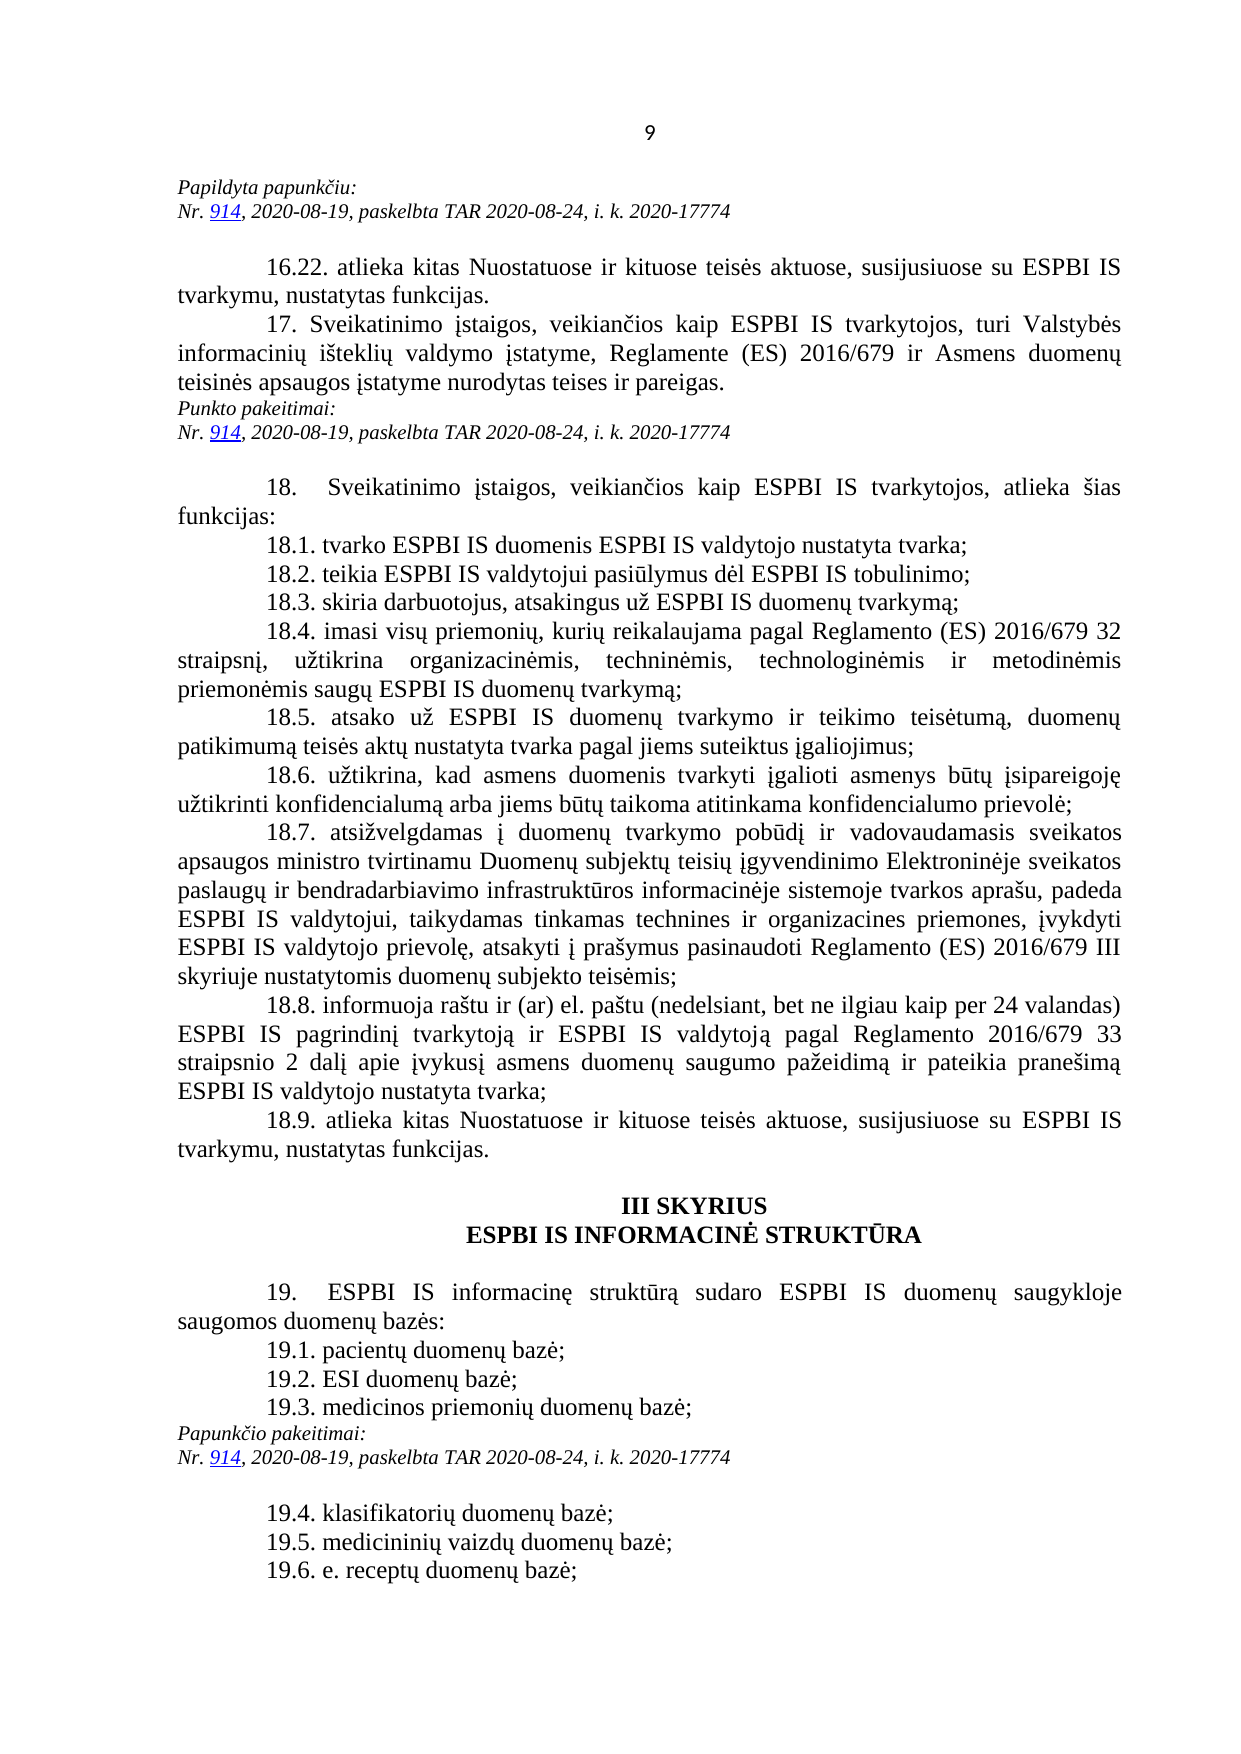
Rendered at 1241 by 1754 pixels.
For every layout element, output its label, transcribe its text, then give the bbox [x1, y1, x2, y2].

text 18.9. atlieka kitas Nuostatuose ir kituose teisės aktuose, susijusiuose su ESPBI IS tvarkymu, nustatytas funkcijas. [177, 1105, 1122, 1162]
text ESPBI IS INFORMACINĖ STRUKTŪRA [177, 1220, 1122, 1249]
text 18. Sveikatinimo įstaigos, veikiančios kaip ESPBI IS tvarkytojos, atlieka šias funkcijas: [177, 472, 1122, 530]
text 18.5. atsako už ESPBI IS duomenų tvarkymo ir teikimo teisėtumą, duomenų patikimumą teisės aktų nustatyta tvarka pagal jiems suteiktus įgaliojimus; [177, 702, 1122, 760]
text 18.2. teikia ESPBI IS valdytojui pasiūlymus dėl ESPBI IS tobulinimo; [177, 559, 1122, 587]
text 18.1. tvarko ESPBI IS duomenis ESPBI IS valdytojo nustatyta tvarka; [177, 530, 1122, 559]
text 18.4. imasi visų priemonių, kurių reikalaujama pagal Reglamento (ES) 2016/679 32 straipsnį, užtikrina organizacinėmis, techninėmis, technologinėmis ir metodinėmis priemonėmis saugų ESPBI IS duomenų tvarkymą; [177, 616, 1122, 702]
text 19.5. medicininių vaizdų duomenų bazė; [177, 1527, 1122, 1556]
text 19.1. pacientų duomenų bazė; [177, 1335, 1122, 1364]
text Punkto pakeitimai: [177, 396, 1122, 419]
text Papunkčio pakeitimai: [177, 1421, 1122, 1445]
text 19. ESPBI IS informacinę struktūrą sudaro ESPBI IS duomenų saugykloje saugomos duomenų bazės: [177, 1277, 1122, 1335]
text Papildyta papunkčiu: [177, 175, 1122, 199]
text 19.2. ESI duomenų bazė; [177, 1364, 1122, 1392]
text 19.4. klasifikatorių duomenų bazė; [177, 1498, 1122, 1527]
text 19.6. e. receptų duomenų bazė; [177, 1556, 1122, 1584]
text 18.8. informuoja raštu ir (ar) el. paštu (nedelsiant, bet ne ilgiau kaip per 24 valandas) ESPBI IS pagrindinį tvarkytoją ir ESPBI IS valdytoją pagal Reglamento 2016/679 33 straipsnio 2 dalį apie įvykusį asmens duomenų saugumo pažeidimą ir pateikia pranešimą ESPBI IS valdytojo nustatyta tvarka; [177, 990, 1122, 1105]
text 16.22. atlieka kitas Nuostatuose ir kituose teisės aktuose, susijusiuose su ESPBI IS tvarkymu, nustatytas funkcijas. [177, 252, 1122, 309]
text 18.6. užtikrina, kad asmens duomenis tvarkyti įgalioti asmenys būtų įsipareigoję užtikrinti konfidencialumą arba jiems būtų taikoma atitinkama konfidencialumo prievolė; [177, 760, 1122, 817]
text 18.7. atsižvelgdamas į duomenų tvarkymo pobūdį ir vadovaudamasis sveikatos apsaugos ministro tvirtinamu Duomenų subjektų teisių įgyvendinimo Elektroninėje sveikatos paslaugų ir bendradarbiavimo infrastruktūros informacinėje sistemoje tvarkos aprašu, padeda ESPBI IS valdytojui, taikydamas tinkamas technines ir organizacines priemones, įvykdyti ESPBI IS valdytojo prievolę, atsakyti į prašymus pasinaudoti Reglamento (ES) 2016/679 III skyriuje nustatytomis duomenų subjekto teisėmis; [177, 817, 1122, 990]
text Nr. 914, 2020-08-19, paskelbta TAR 2020-08-24, i. k. 2020-17774 [177, 419, 1122, 444]
text III SKYRIUS [177, 1191, 1122, 1220]
text 17. Sveikatinimo įstaigos, veikiančios kaip ESPBI IS tvarkytojos, turi Valstybės informacinių išteklių valdymo įstatyme, Reglamente (ES) 2016/679 ir Asmens duomenų teisinės apsaugos įstatyme nurodytas teises ir pareigas. [177, 309, 1122, 396]
text 19.3. medicinos priemonių duomenų bazė; [177, 1392, 1122, 1421]
text Nr. 914, 2020-08-19, paskelbta TAR 2020-08-24, i. k. 2020-17774 [177, 1445, 1122, 1469]
text 18.3. skiria darbuotojus, atsakingus už ESPBI IS duomenų tvarkymą; [177, 587, 1122, 616]
text Nr. 914, 2020-08-19, paskelbta TAR 2020-08-24, i. k. 2020-17774 [177, 199, 1122, 223]
